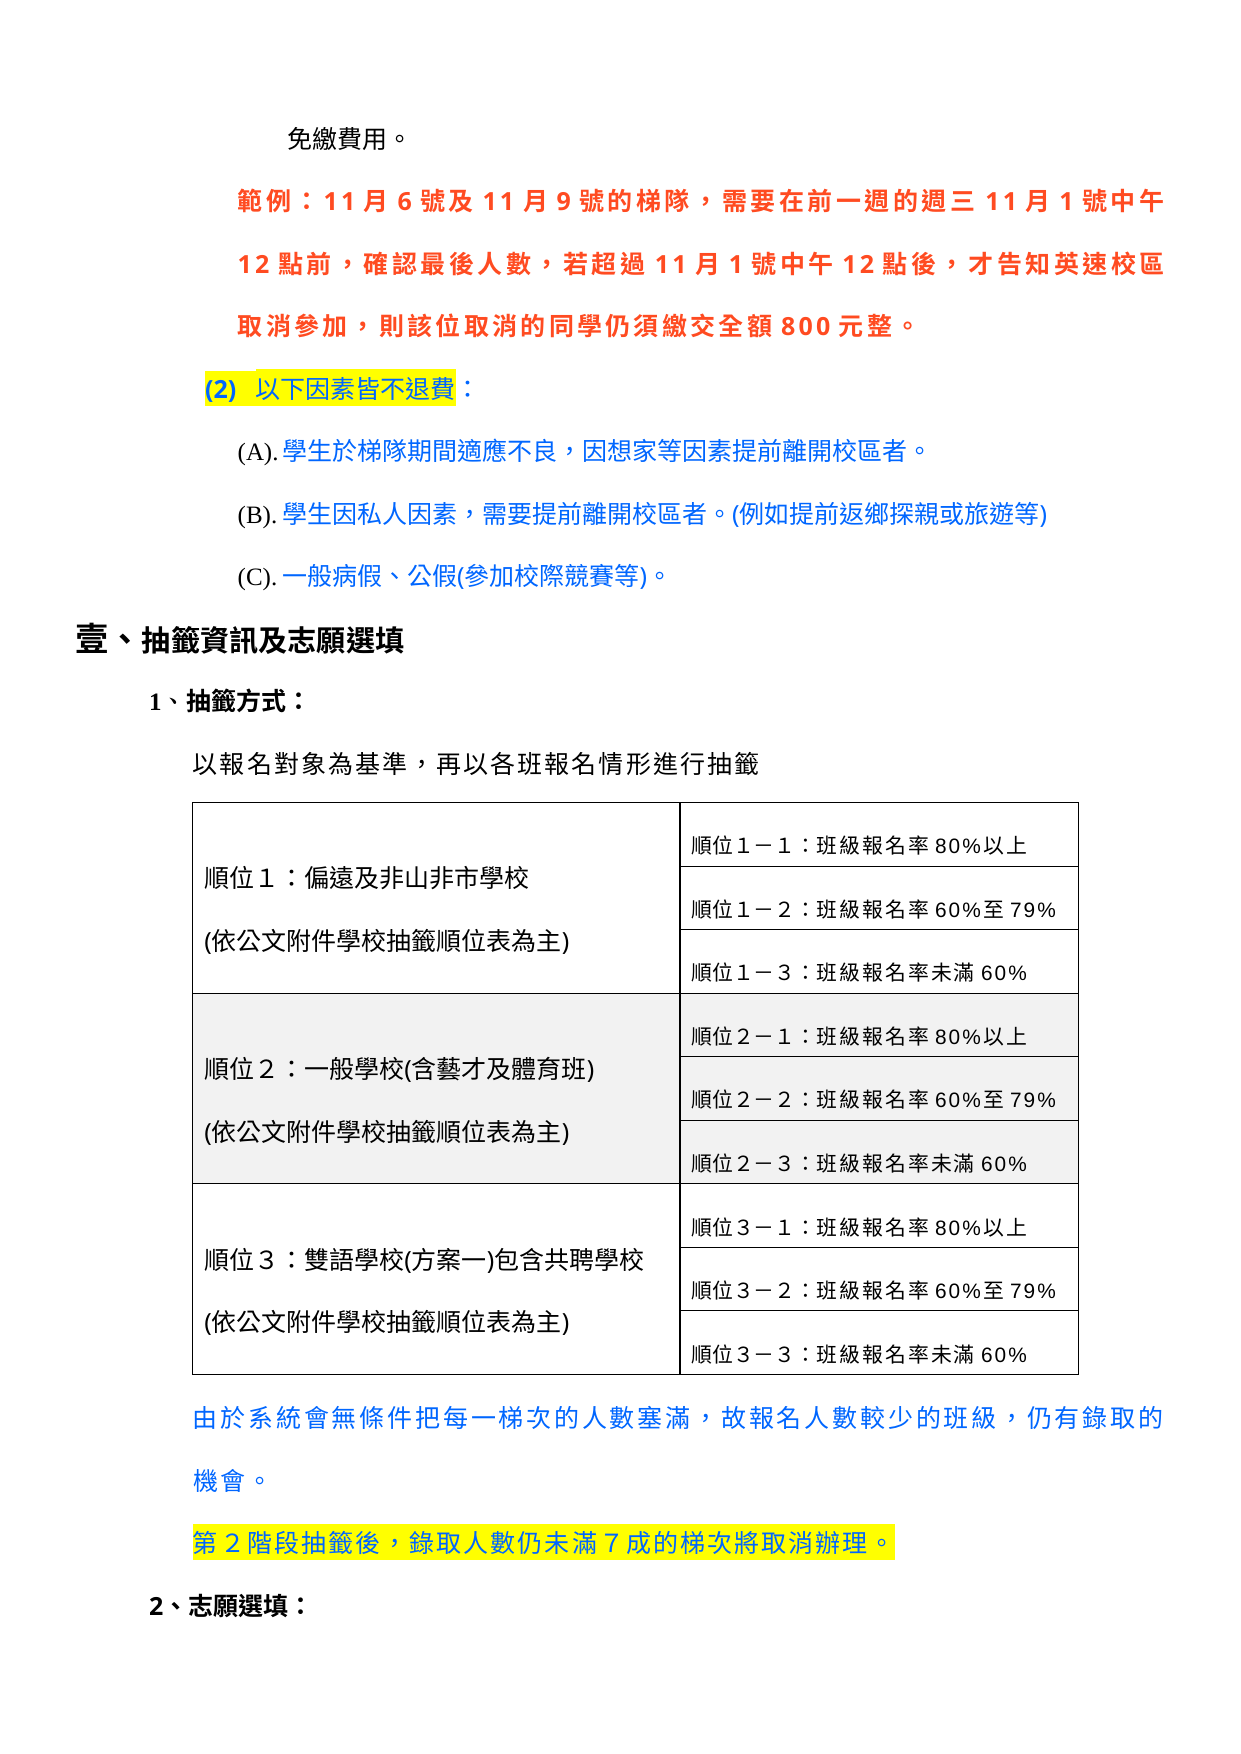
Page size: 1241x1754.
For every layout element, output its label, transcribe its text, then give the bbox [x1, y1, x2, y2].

table_header 順位１：偏遠及非山非市學校 (依公文附件學校抽籤順位表為主) [193, 803, 679, 993]
text (2) 以下因素皆不退費： [205, 346, 1165, 408]
table_cell 順位１－３：班級報名率未滿60% [681, 930, 1078, 993]
list 免繳費用。 [237, 96, 1165, 158]
list 學生於梯隊期間適應不良，因想家等因素提前離開校區者。 [237, 408, 1165, 471]
list 抽籤方式： [149, 658, 1165, 721]
table_cell 順位３－１：班級報名率80%以上 [681, 1184, 1078, 1247]
table_cell 順位２－１：班級報名率80%以上 [681, 994, 1078, 1056]
text 以報名對象為基準，再以各班報名情形進行抽籤 [193, 721, 1165, 783]
text 範例：11月6號及11月9號的梯隊，需要在前一週的週三11月1號中午12點前，確認最後人數，若超過11月1號中午12點後，才告知英速校區取消參加，則該位取消的同學仍須繳交全額800元整。 [237, 158, 1165, 346]
table_cell 順位２－２：班級報名率60%至79% [681, 1057, 1078, 1120]
list 學生因私人因素，需要提前離開校區者。(例如提前返鄉探親或旅遊等) [237, 471, 1165, 533]
table_header 順位１－１：班級報名率80%以上 [681, 803, 1078, 866]
table_cell 順位３－３：班級報名率未滿60% [681, 1311, 1078, 1374]
list 志願選填： [149, 1562, 1165, 1625]
text 第２階段抽籤後，錄取人數仍未滿７成的梯次將取消辦理。 [193, 1500, 1165, 1562]
table_cell 順位２：一般學校(含藝才及體育班) (依公文附件學校抽籤順位表為主) [193, 994, 679, 1183]
table_cell 順位３－２：班級報名率60%至79% [681, 1248, 1078, 1310]
text 由於系統會無條件把每一梯次的人數塞滿，故報名人數較少的班級，仍有錄取的機會。 [193, 1375, 1165, 1500]
table_cell 順位２－３：班級報名率未滿60% [681, 1121, 1078, 1183]
list 一般病假、公假(參加校際競賽等)。 [237, 533, 1165, 596]
table_cell 順位１－２：班級報名率60%至79% [681, 867, 1078, 929]
list 抽籤資訊及志願選填 [75, 596, 1165, 658]
table_cell 順位３：雙語學校(方案一)包含共聘學校 (依公文附件學校抽籤順位表為主) [193, 1184, 679, 1374]
